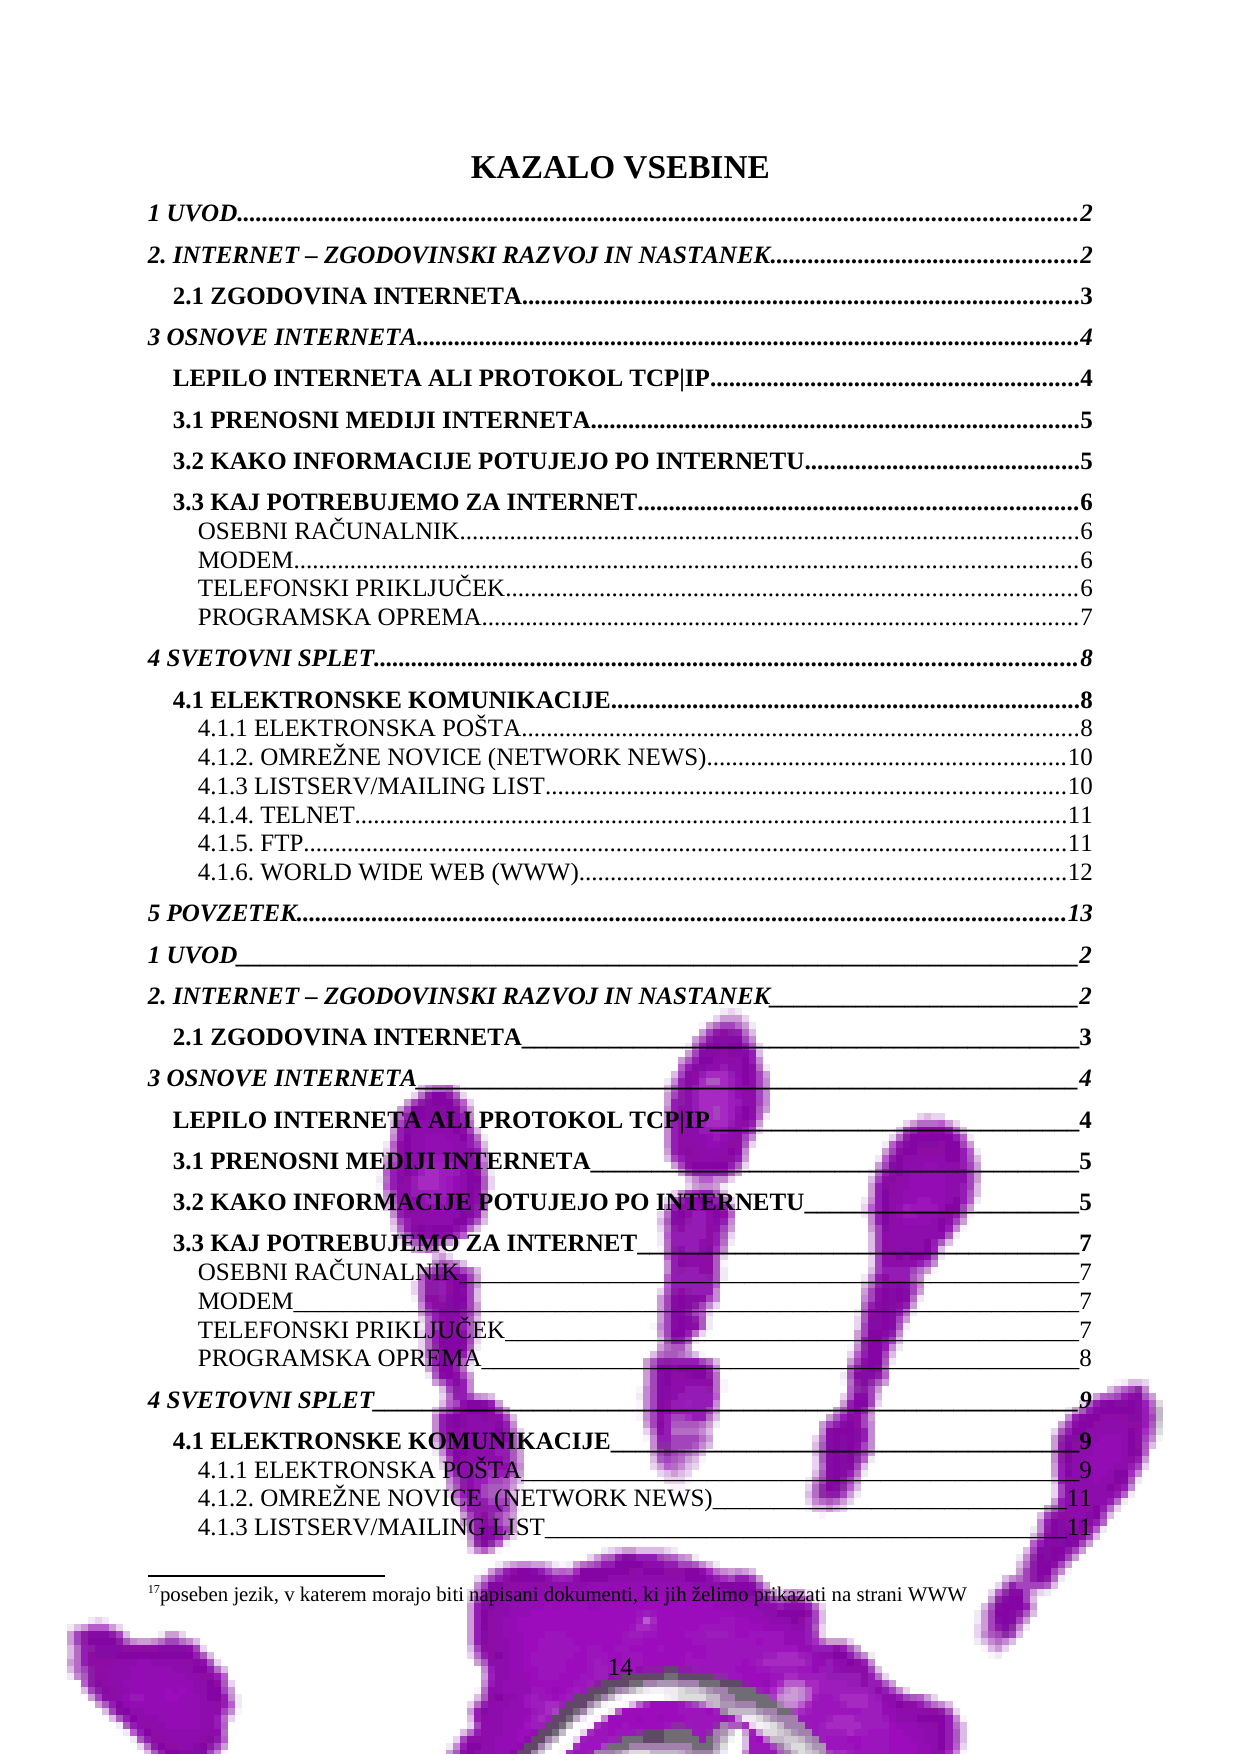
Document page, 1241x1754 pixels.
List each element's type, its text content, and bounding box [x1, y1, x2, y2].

text LEPILO INTERNETA ALI PROTOKOL TCP|IP 4 [173, 363, 1093, 392]
text 4.1 ELEKTRONSKE KOMUNIKACIJE 8 [173, 685, 1093, 713]
text TELEFONSKI PRIKLJUČEK 6 [198, 573, 1093, 602]
text MODEM 7 [198, 1286, 1093, 1315]
text 4.1.1 ELEKTRONSKA POŠTA 8 [198, 713, 1093, 742]
text 2.1 ZGODOVINA INTERNETA 3 [173, 1022, 1093, 1051]
text PROGRAMSKA OPREMA 8 [198, 1343, 1093, 1372]
text poseben jezik, v katerem morajo biti napisani dokumenti, ki jih želimo prikazati na strani WWW [148, 1582, 1093, 1606]
text 4.1.6. WORLD WIDE WEB (WWW) 12 [198, 857, 1093, 886]
text 4 SVETOVNI SPLET 9 [148, 1385, 1093, 1413]
text PROGRAMSKA OPREMA 7 [198, 602, 1093, 631]
text 1 UVOD 2 [148, 940, 1093, 968]
text LEPILO INTERNETA ALI PROTOKOL TCP|IP 4 [173, 1105, 1093, 1133]
text 3 OSNOVE INTERNETA 4 [148, 1063, 1093, 1092]
text 5 POVZETEK 13 [148, 898, 1093, 927]
text 3.2 KAKO INFORMACIJE POTUJEJO PO INTERNETU 5 [173, 1187, 1093, 1216]
text 4.1.1 ELEKTRONSKA POŠTA 9 [198, 1455, 1093, 1483]
text 2. INTERNET – ZGODOVINSKI RAZVOJ IN NASTANEK 2 [148, 981, 1093, 1010]
text 4.1.2. OMREŽNE NOVICE (NETWORK NEWS) 11 [198, 1483, 1093, 1512]
text 4.1.2. OMREŽNE NOVICE (NETWORK NEWS) 10 [198, 742, 1093, 771]
text KAZALO VSEBINE [148, 148, 1093, 186]
text 4.1.3 LISTSERV/MAILING LIST 11 [198, 1512, 1093, 1541]
text 1 UVOD 2 [148, 198, 1093, 227]
picture [53, 1001, 1178, 1754]
text OSEBNI RAČUNALNIK 7 [198, 1257, 1093, 1286]
text 4.1.3 LISTSERV/MAILING LIST 10 [198, 771, 1093, 800]
text 4 SVETOVNI SPLET 8 [148, 643, 1093, 672]
text 3.3 KAJ POTREBUJEMO ZA INTERNET 7 [173, 1228, 1093, 1257]
text MODEM 6 [198, 545, 1093, 573]
text OSEBNI RAČUNALNIK 6 [198, 516, 1093, 545]
text 3.1 PRENOSNI MEDIJI INTERNETA 5 [173, 405, 1093, 433]
text 2. INTERNET – ZGODOVINSKI RAZVOJ IN NASTANEK 2 [148, 240, 1093, 268]
text 3 OSNOVE INTERNETA 4 [148, 322, 1093, 351]
text 3.2 KAKO INFORMACIJE POTUJEJO PO INTERNETU 5 [173, 446, 1093, 475]
text 3.1 PRENOSNI MEDIJI INTERNETA 5 [173, 1146, 1093, 1175]
text 4.1.5. FTP 11 [198, 828, 1093, 857]
text TELEFONSKI PRIKLJUČEK 7 [198, 1315, 1093, 1343]
text 4.1 ELEKTRONSKE KOMUNIKACIJE 9 [173, 1426, 1093, 1455]
text 3.3 KAJ POTREBUJEMO ZA INTERNET 6 [173, 487, 1093, 516]
text 2.1 ZGODOVINA INTERNETA 3 [173, 281, 1093, 310]
text 4.1.4. TELNET 11 [198, 800, 1093, 828]
